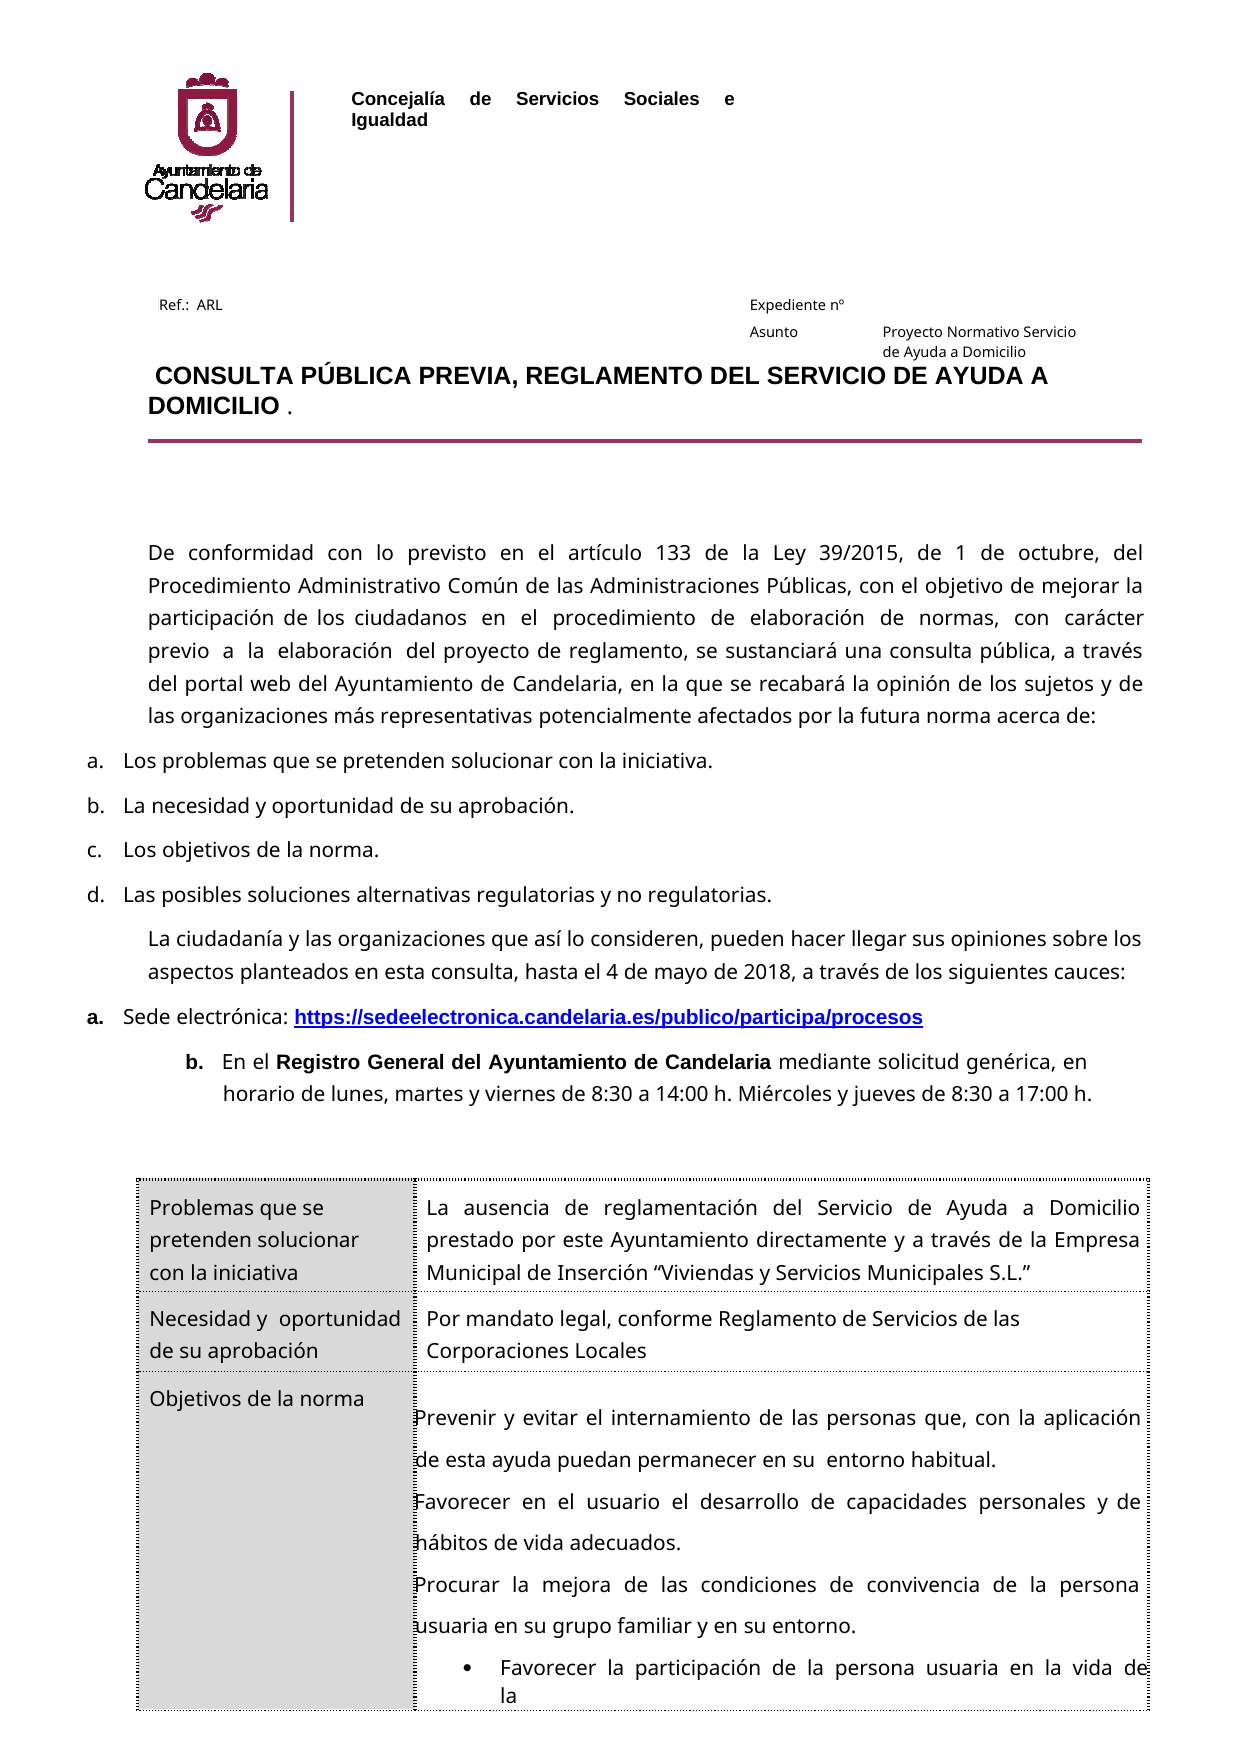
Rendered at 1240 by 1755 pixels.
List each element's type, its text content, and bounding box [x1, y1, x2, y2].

list Las posibles soluciones alternativas regulatorias y no regulatorias. [87, 880, 1162, 908]
text Ref.: ARL Expediente nº [159, 295, 1162, 315]
table_header Problemas que se pretenden solucionar con la iniciativa [138, 1178, 415, 1291]
table_cell Necesidad y oportunidad de su aprobación [138, 1291, 415, 1371]
list La necesidad y oportunidad de su aprobación. [87, 791, 1162, 819]
table_cell Objetivos de la norma [138, 1371, 415, 1709]
table_header La ausencia de reglamentación del Servicio de Ayuda a Domicilio prestado por este Ayuntamiento directamente y a través de la Empresa Municipal de Inserción “Viviendas y Servicios Municipales S.L.” [415, 1178, 1149, 1291]
list En el Registro General del Ayuntamiento de Candelaria mediante solicitud genérica, en horario de lunes, martes y viernes de 8:30 a 14:00 h. Miércoles y jueves de 8:30 a 17:00 h. [185, 1047, 1144, 1108]
text Asunto Proyecto Normativo Servicio de Ayuda a Domicilio [749, 321, 1087, 361]
list Sede electrónica: https://sedeelectronica.candelaria.es/publico/participa/procesos [87, 1002, 1162, 1031]
text Concejalía de Servicios Sociales e Igualdad [351, 87, 735, 130]
list Los problemas que se pretenden solucionar con la iniciativa. [87, 746, 1162, 775]
text CONSULTA PÚBLICA PREVIA, REGLAMENTO DEL SERVICIO DE AYUDA A DOMICILIO . [148, 361, 1051, 421]
text La ciudadanía y las organizaciones que así lo consideren, pueden hacer llegar sus opiniones sobre los aspectos planteados en esta consulta, hasta el 4 de mayo de 2018, a través de los siguientes cauces: [148, 924, 1144, 986]
text De conformidad con lo previsto en el artículo 133 de la Ley 39/2015, de 1 de octubre, del Procedimiento Administrativo Común de las Administraciones Públicas, con el objetivo de mejorar la participación de los ciudadanos en el procedimiento de elaboración de normas, con carácter previo a la elaboración del proyecto de reglamento, se sustanciará una consulta pública, a través del portal web del Ayuntamiento de Candelaria, en la que se recabará la opinión de los sujetos y de las organizaciones más representativas potencialmente afectados por la futura norma acerca de: [148, 538, 1144, 730]
list Los objetivos de la norma. [87, 835, 1162, 864]
table_cell Por mandato legal, conforme Reglamento de Servicios de las Corporaciones Locales [415, 1291, 1149, 1371]
table_cell Prevenir y evitar el internamiento de las personas que, con la aplicación de esta ayuda puedan permanecer en su entorno habitual. Favorecer en el usuario el desarrollo de capacidades personales y de hábitos de vida adecuados. Procurar la mejora de las condiciones de convivencia de la persona usuaria en su grupo familiar y en su entorno. Favorecer la participación de la persona usuaria en la vida de la [415, 1371, 1149, 1709]
